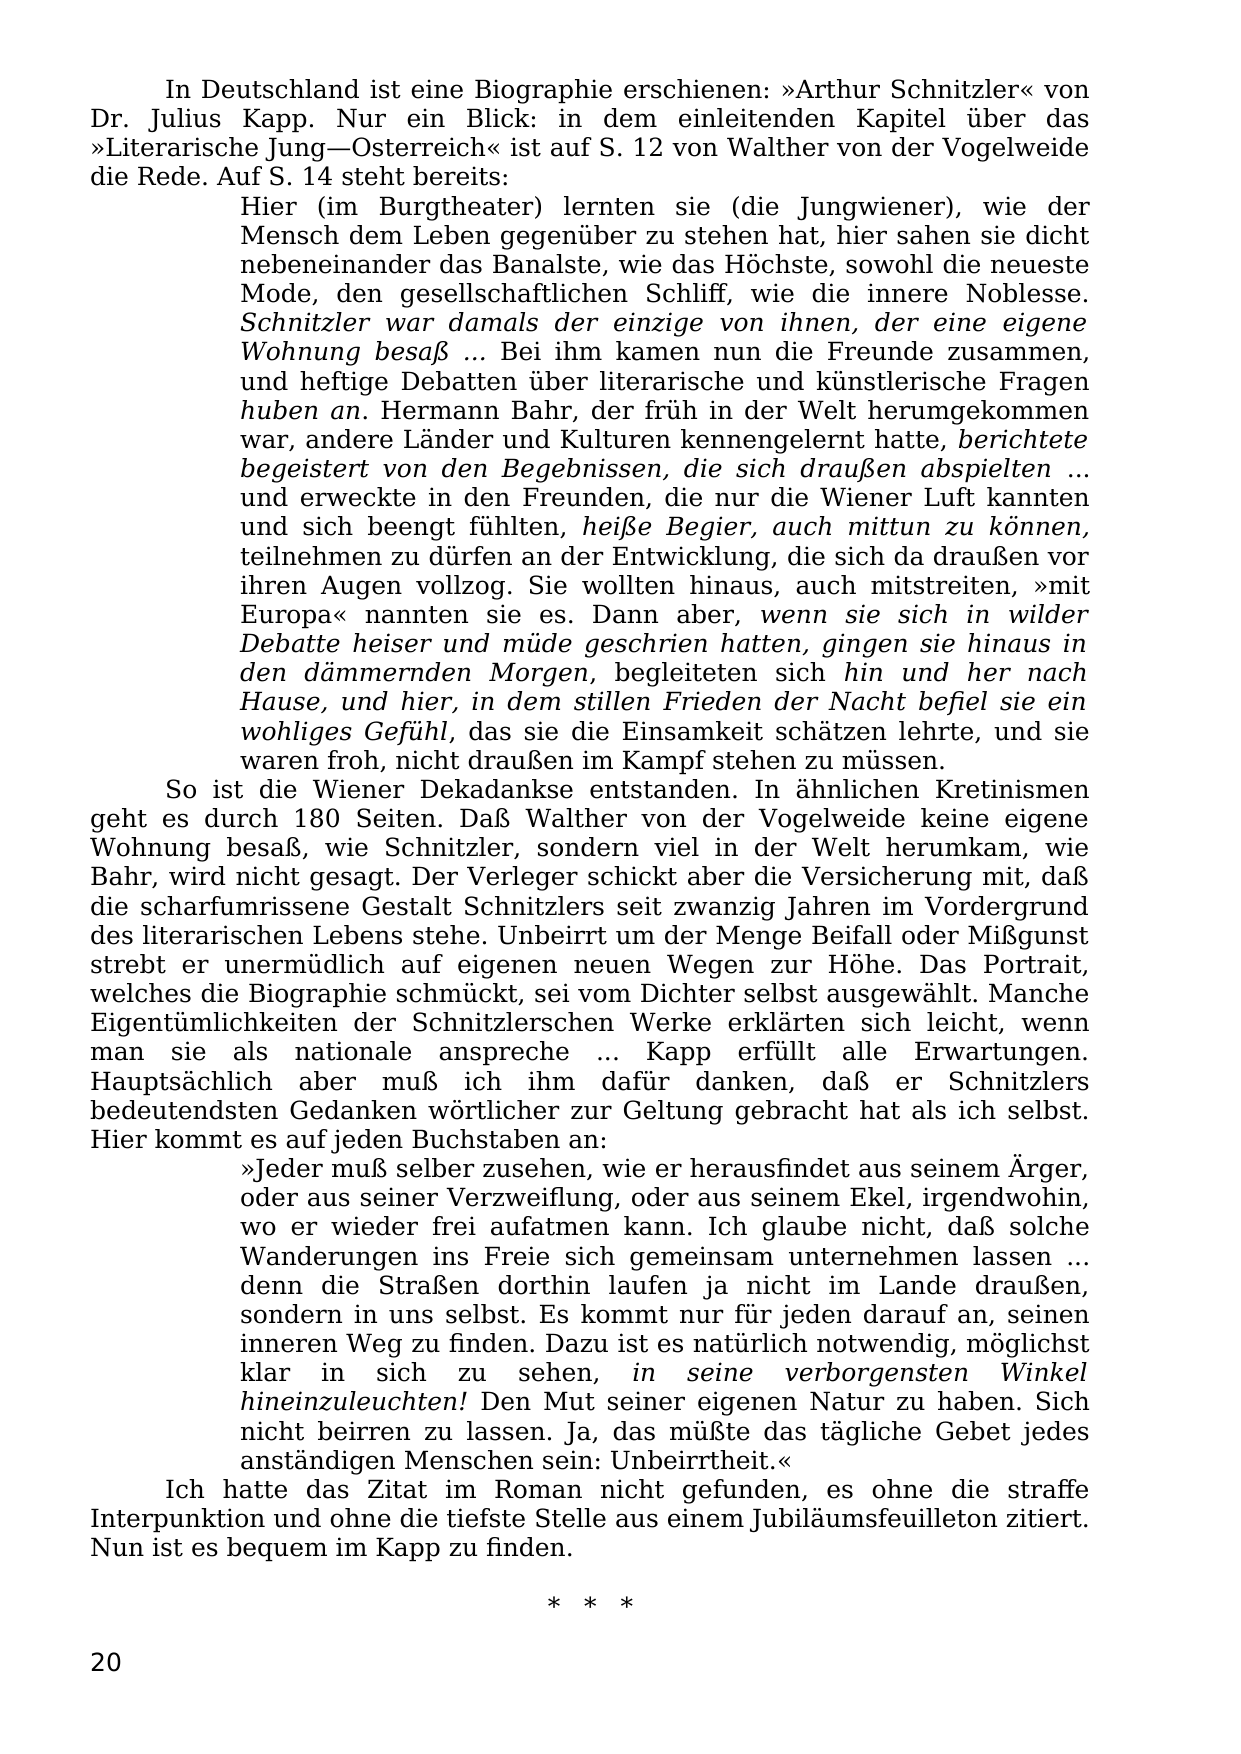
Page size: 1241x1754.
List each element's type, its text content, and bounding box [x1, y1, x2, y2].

text Hier (im Burgtheater) lernten sie (die Jungwiener), wie der Mensch dem Leben gegenüber zu stehen hat, hier sahen sie dicht nebeneinander das Banalste, wie das Höchste, sowohl die neueste Mode, den gesellschaftlichen Schliff, wie die innere Noblesse. Schnitzler war damals der einzige von ihnen, der eine eigene Wohnung besaß ... Bei ihm kamen nun die Freunde zusammen, und heftige Debatten über literarische und künstlerische Fragen huben an. Hermann Bahr, der früh in der Welt herumgekommen war, andere Länder und Kulturen kennengelernt hatte, berichtete begeistert von den Begebnissen, die sich draußen abspielten ... und erweckte in den Freunden, die nur die Wiener Luft kannten und sich beengt fühlten, heiße Begier, auch mittun zu können, teilnehmen zu dürfen an der Entwicklung, die sich da draußen vor ihren Augen vollzog. Sie wollten hinaus, auch mitstreiten, »mit Europa« nannten sie es. Dann aber, wenn sie sich in wilder Debatte heiser und müde geschrien hatten, gingen sie hinaus in den dämmernden Morgen, begleiteten sich hin und her nach Hause, und hier, in dem stillen Frieden der Nacht befiel sie ein wohliges Gefühl, das sie die Einsamkeit schätzen lehrte, und sie waren froh, nicht draußen im Kampf stehen zu müssen. [240, 192, 1091, 775]
text Ich hatte das Zitat im Roman nicht gefunden, es ohne die straffe Interpunktion und ohne die tiefste Stelle aus einem Jubiläumsfeuilleton zitiert. Nun ist es bequem im Kapp zu finden. [90, 1475, 1091, 1562]
text »Jeder muß selber zusehen, wie er herausfindet aus seinem Ärger, oder aus seiner Verzweiflung, oder aus seinem Ekel, irgendwohin, wo er wieder frei aufatmen kann. Ich glaube nicht, daß solche Wanderungen ins Freie sich gemeinsam unternehmen lassen ... denn die Straßen dorthin laufen ja nicht im Lande draußen, sondern in uns selbst. Es kommt nur für jeden darauf an, seinen inneren Weg zu finden. Dazu ist es natürlich notwendig, möglichst klar in sich zu sehen, in seine verborgensten Winkel hineinzuleuchten! Den Mut seiner eigenen Natur zu haben. Sich nicht beirren zu lassen. Ja, das müßte das tägliche Gebet jedes anständigen Menschen sein: Unbeirrtheit.« [240, 1154, 1091, 1475]
text So ist die Wiener Dekadankse entstanden. In ähnlichen Kretinismen geht es durch 180 Seiten. Daß Walther von der Vogelweide keine eigene Wohnung besaß, wie Schnitzler, sondern viel in der Welt herumkam, wie Bahr, wird nicht gesagt. Der Verleger schickt aber die Versicherung mit, daß die scharfumrissene Gestalt Schnitzlers seit zwanzig Jahren im Vordergrund des literarischen Lebens stehe. Unbeirrt um der Menge Beifall oder Mißgunst strebt er unermüdlich auf eigenen neuen Wegen zur Höhe. Das Portrait, welches die Biographie schmückt, sei vom Dichter selbst ausgewählt. Manche Eigentümlichkeiten der Schnitzlerschen Werke erklärten sich leicht, wenn man sie als nationale anspreche ... Kapp erfüllt alle Erwartungen. Hauptsächlich aber muß ich ihm dafür danken, daß er Schnitzlers bedeutendsten Gedanken wörtlicher zur Geltung gebracht hat als ich selbst. Hier kommt es auf jeden Buchstaben an: [90, 775, 1091, 1154]
text In Deutschland ist eine Biographie erschienen: »Arthur Schnitzler« von Dr. Julius Kapp. Nur ein Blick: in dem einleitenden Kapitel über das »Literarische Jung—Osterreich« ist auf S. 12 von Walther von der Vogelweide die Rede. Auf S. 14 steht bereits: [90, 75, 1091, 192]
text * * * [90, 1592, 1091, 1621]
